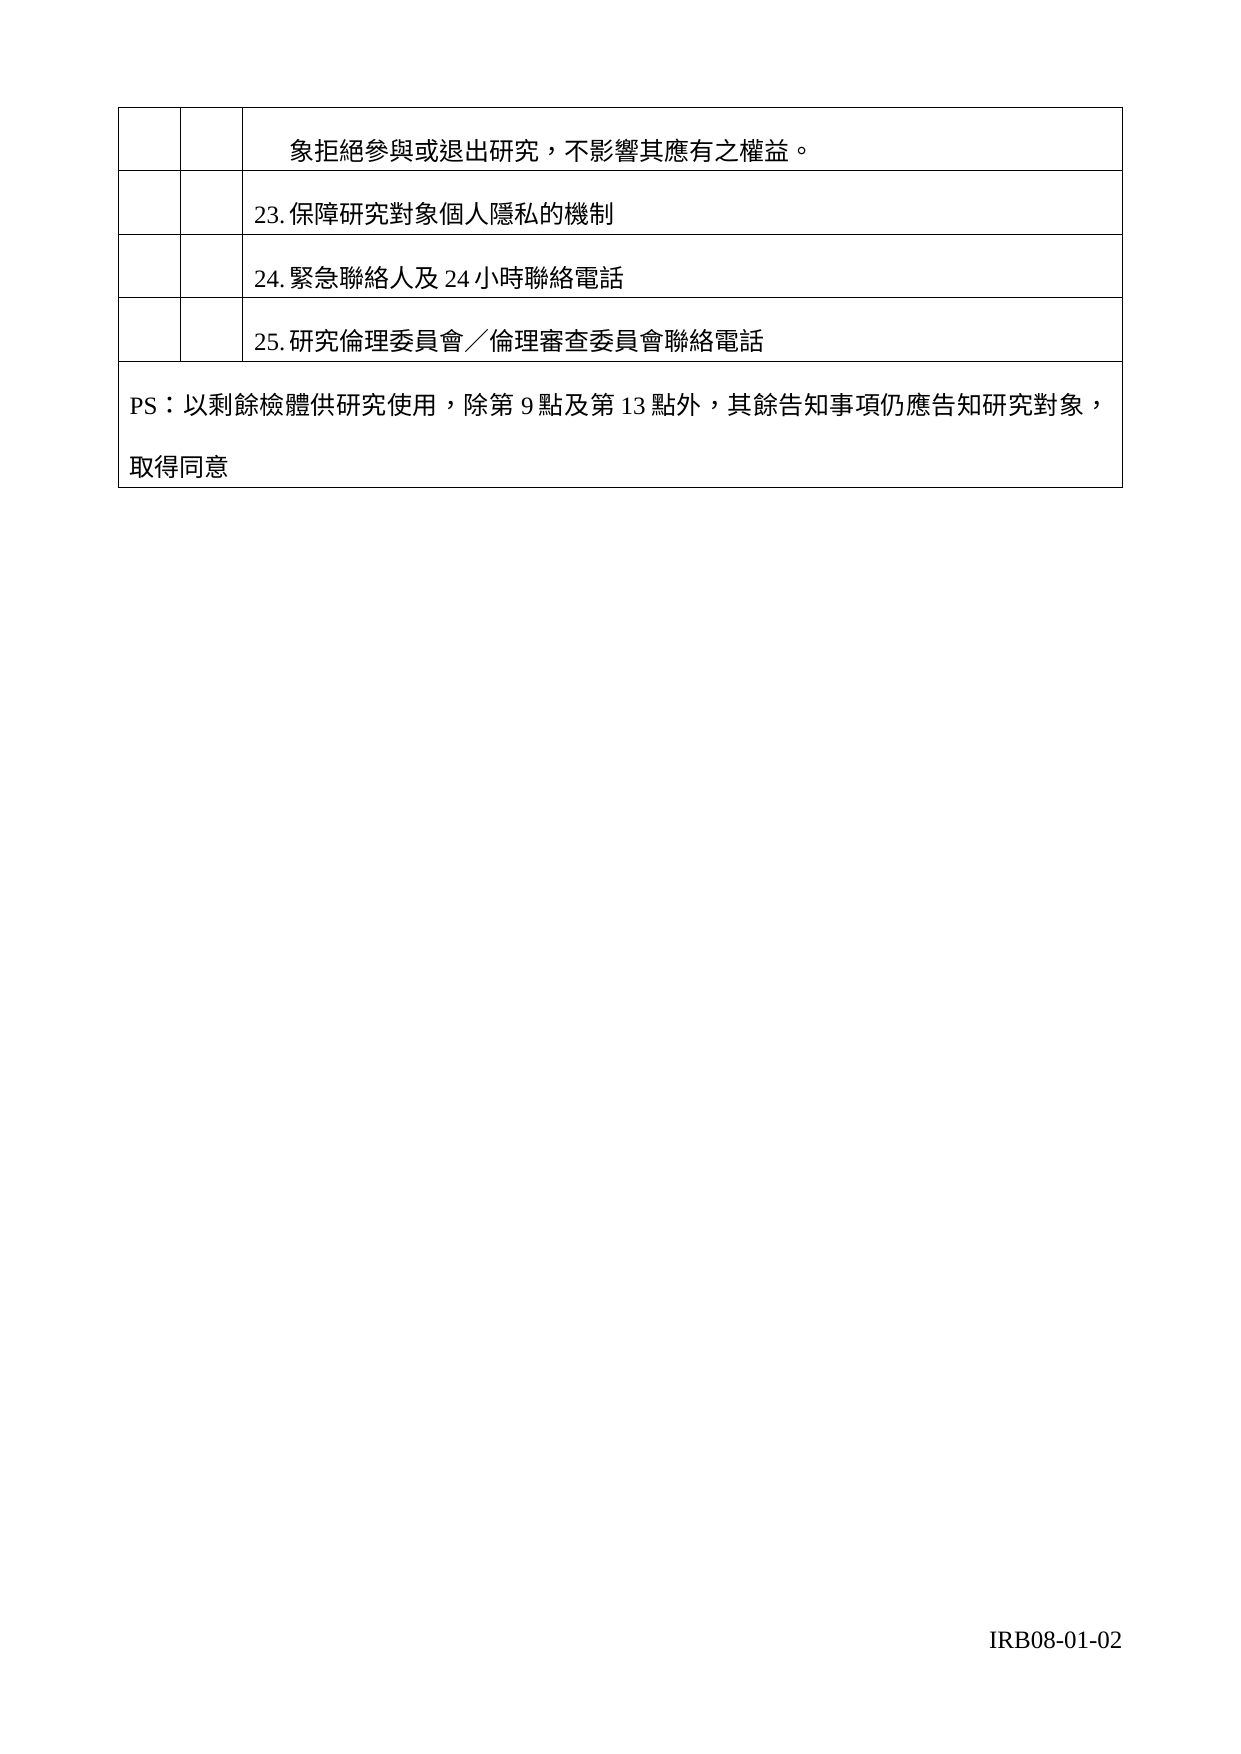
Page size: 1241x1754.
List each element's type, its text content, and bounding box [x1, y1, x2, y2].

table_cell 緊急聯絡人及24小時聯絡電話 [243, 235, 1122, 297]
table_cell [181, 108, 242, 170]
table_cell PS：以剩餘檢體供研究使用，除第9點及第13點外，其餘告知事項仍應告知研究對象，取得同意 [119, 362, 1122, 487]
table_cell 研究倫理委員會／倫理審查委員會聯絡電話 [243, 298, 1122, 361]
table_cell [119, 108, 180, 170]
table_cell [119, 298, 180, 361]
table_cell [181, 298, 242, 361]
table_cell [119, 171, 180, 234]
table_cell [181, 235, 242, 297]
table_cell [119, 235, 180, 297]
table_cell 保障研究對象個人隱私的機制 [243, 171, 1122, 234]
table_cell [181, 171, 242, 234]
table_cell 象拒絕參與或退出研究，不影響其應有之權益。 [243, 108, 1122, 170]
